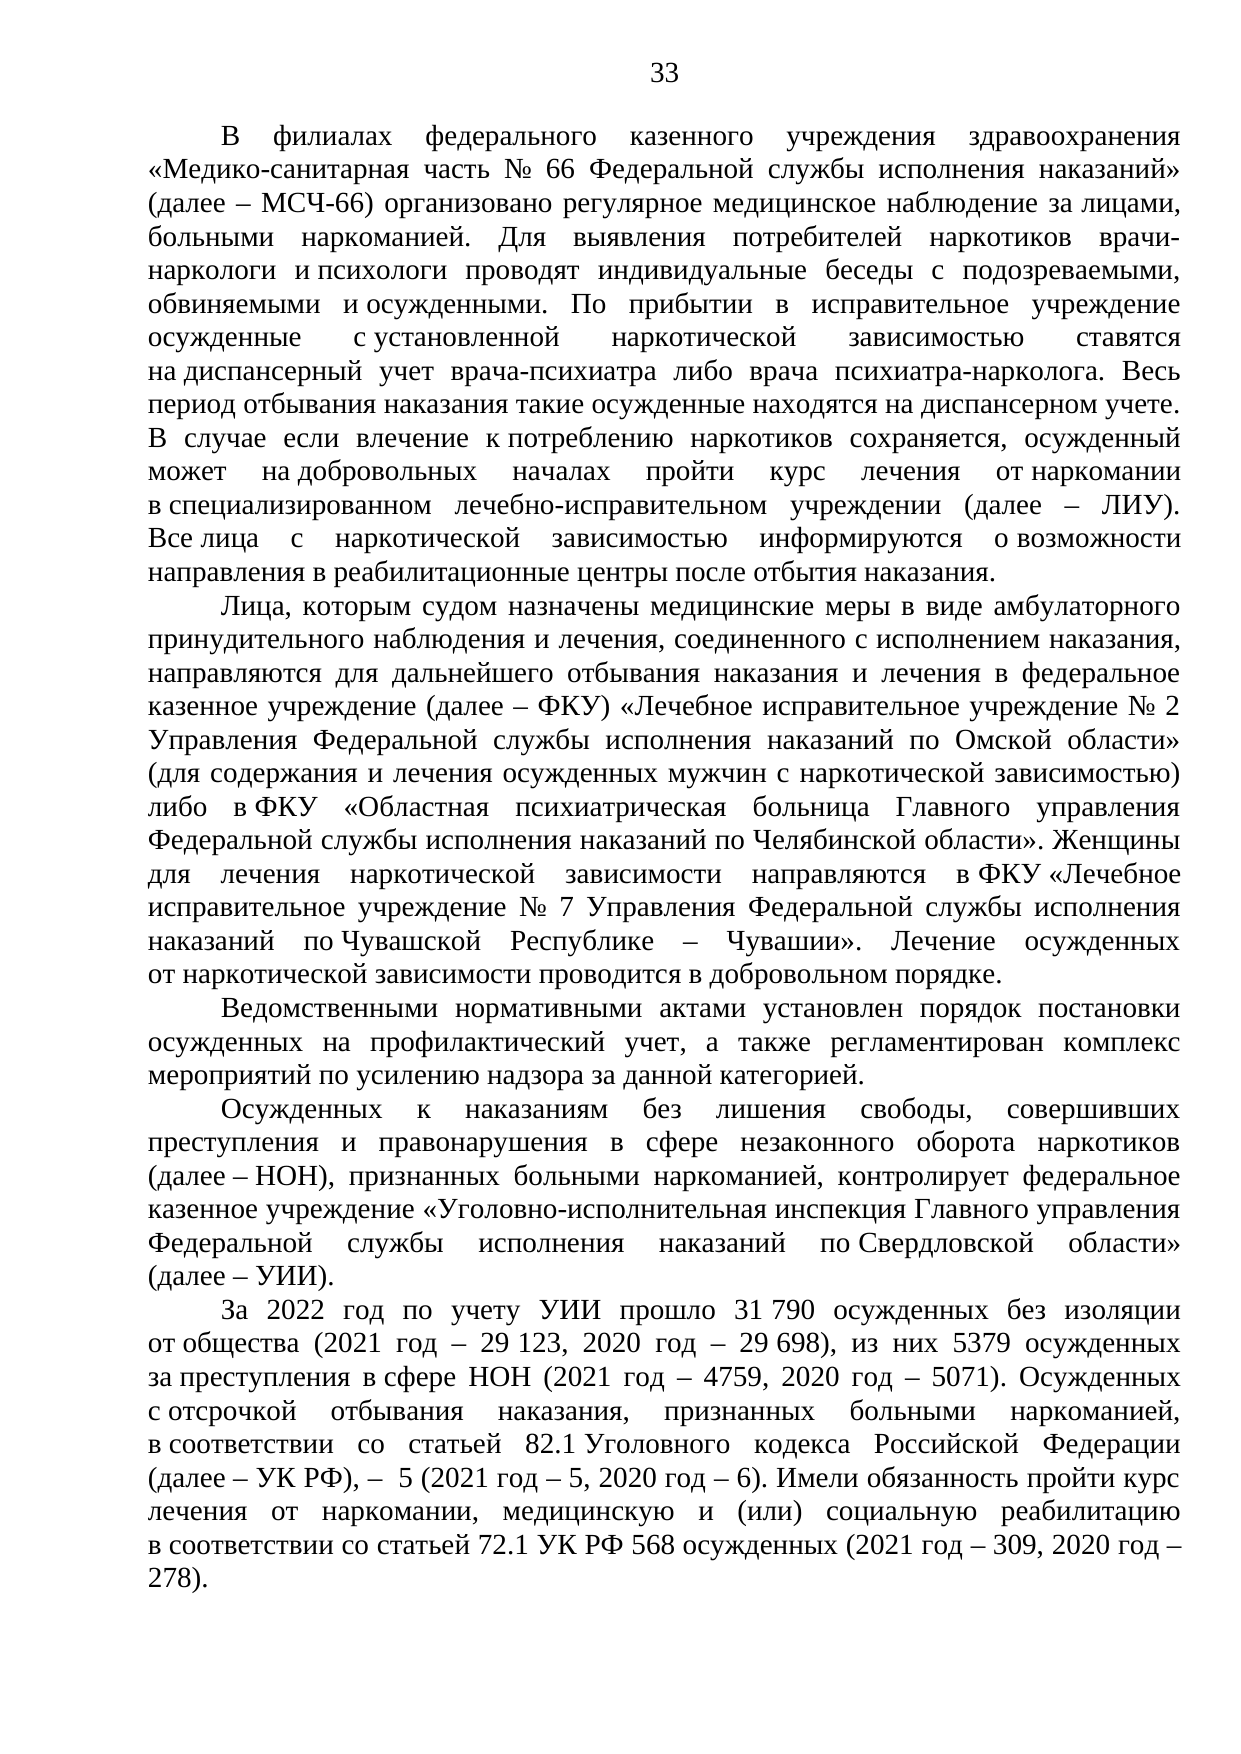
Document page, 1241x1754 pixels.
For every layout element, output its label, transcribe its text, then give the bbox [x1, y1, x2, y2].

text Ведомственными нормативными актами установлен порядок постановки осужденных на профилактический учет, а также регламентирован комплекс мероприятий по усилению надзора за данной категорией. [148, 990, 1181, 1091]
text В филиалах федерального казенного учреждения здравоохранения «Медико-санитарная часть № 66 Федеральной службы исполнения наказаний» (далее – МСЧ-66) организовано регулярное медицинское наблюдение за лицами, больными наркоманией. Для выявления потребителей наркотиков врачи-наркологи и психологи проводят индивидуальные беседы с подозреваемыми, обвиняемыми и осужденными. По прибытии в исправительное учреждение осужденные с установленной наркотической зависимостью ставятся на диспансерный учет врача-психиатра либо врача психиатра-нарколога. Весь период отбывания наказания такие осужденные находятся на диспансерном учете. В случае если влечение к потреблению наркотиков сохраняется, осужденный может на добровольных началах пройти курс лечения от наркомании в специализированном лечебно-исправительном учреждении (далее – ЛИУ). Все лица с наркотической зависимостью информируются о возможности направления в реабилитационные центры после отбытия наказания. [148, 118, 1181, 588]
text Лица, которым судом назначены медицинские меры в виде амбулаторного принудительного наблюдения и лечения, соединенного с исполнением наказания, направляются для дальнейшего отбывания наказания и лечения в федеральное казенное учреждение (далее – ФКУ) «Лечебное исправительное учреждение № 2 Управления Федеральной службы исполнения наказаний по Омской области» (для содержания и лечения осужденных мужчин с наркотической зависимостью) либо в ФКУ «Областная психиатрическая больница Главного управления Федеральной службы исполнения наказаний по Челябинской области». Женщины для лечения наркотической зависимости направляются в ФКУ «Лечебное исправительное учреждение № 7 Управления Федеральной службы исполнения наказаний по Чувашской Республике – Чувашии». Лечение осужденных от наркотической зависимости проводится в добровольном порядке. [148, 588, 1181, 990]
text За 2022 год по учету УИИ прошло 31 790 осужденных без изоляции от общества (2021 год – 29 123, 2020 год – 29 698), из них 5379 осужденных за преступления в сфере НОН (2021 год – 4759, 2020 год – 5071). Осужденных с отсрочкой отбывания наказания, признанных больными наркоманией, в соответствии со статьей 82.1 Уголовного кодекса Российской Федерации (далее – УК РФ), – 5 (2021 год – 5, 2020 год – 6). Имели обязанность пройти курс лечения от наркомании, медицинскую и (или) социальную реабилитацию в соответствии со статьей 72.1 УК РФ 568 осужденных (2021 год – 309, 2020 год – 278). [148, 1292, 1181, 1594]
text Осужденных к наказаниям без лишения свободы, совершивших преступления и правонарушения в сфере незаконного оборота наркотиков (далее – НОН), признанных больными наркоманией, контролирует федеральное казенное учреждение «Уголовно-исполнительная инспекция Главного управления Федеральной службы исполнения наказаний по Свердловской области» (далее – УИИ). [148, 1091, 1181, 1292]
